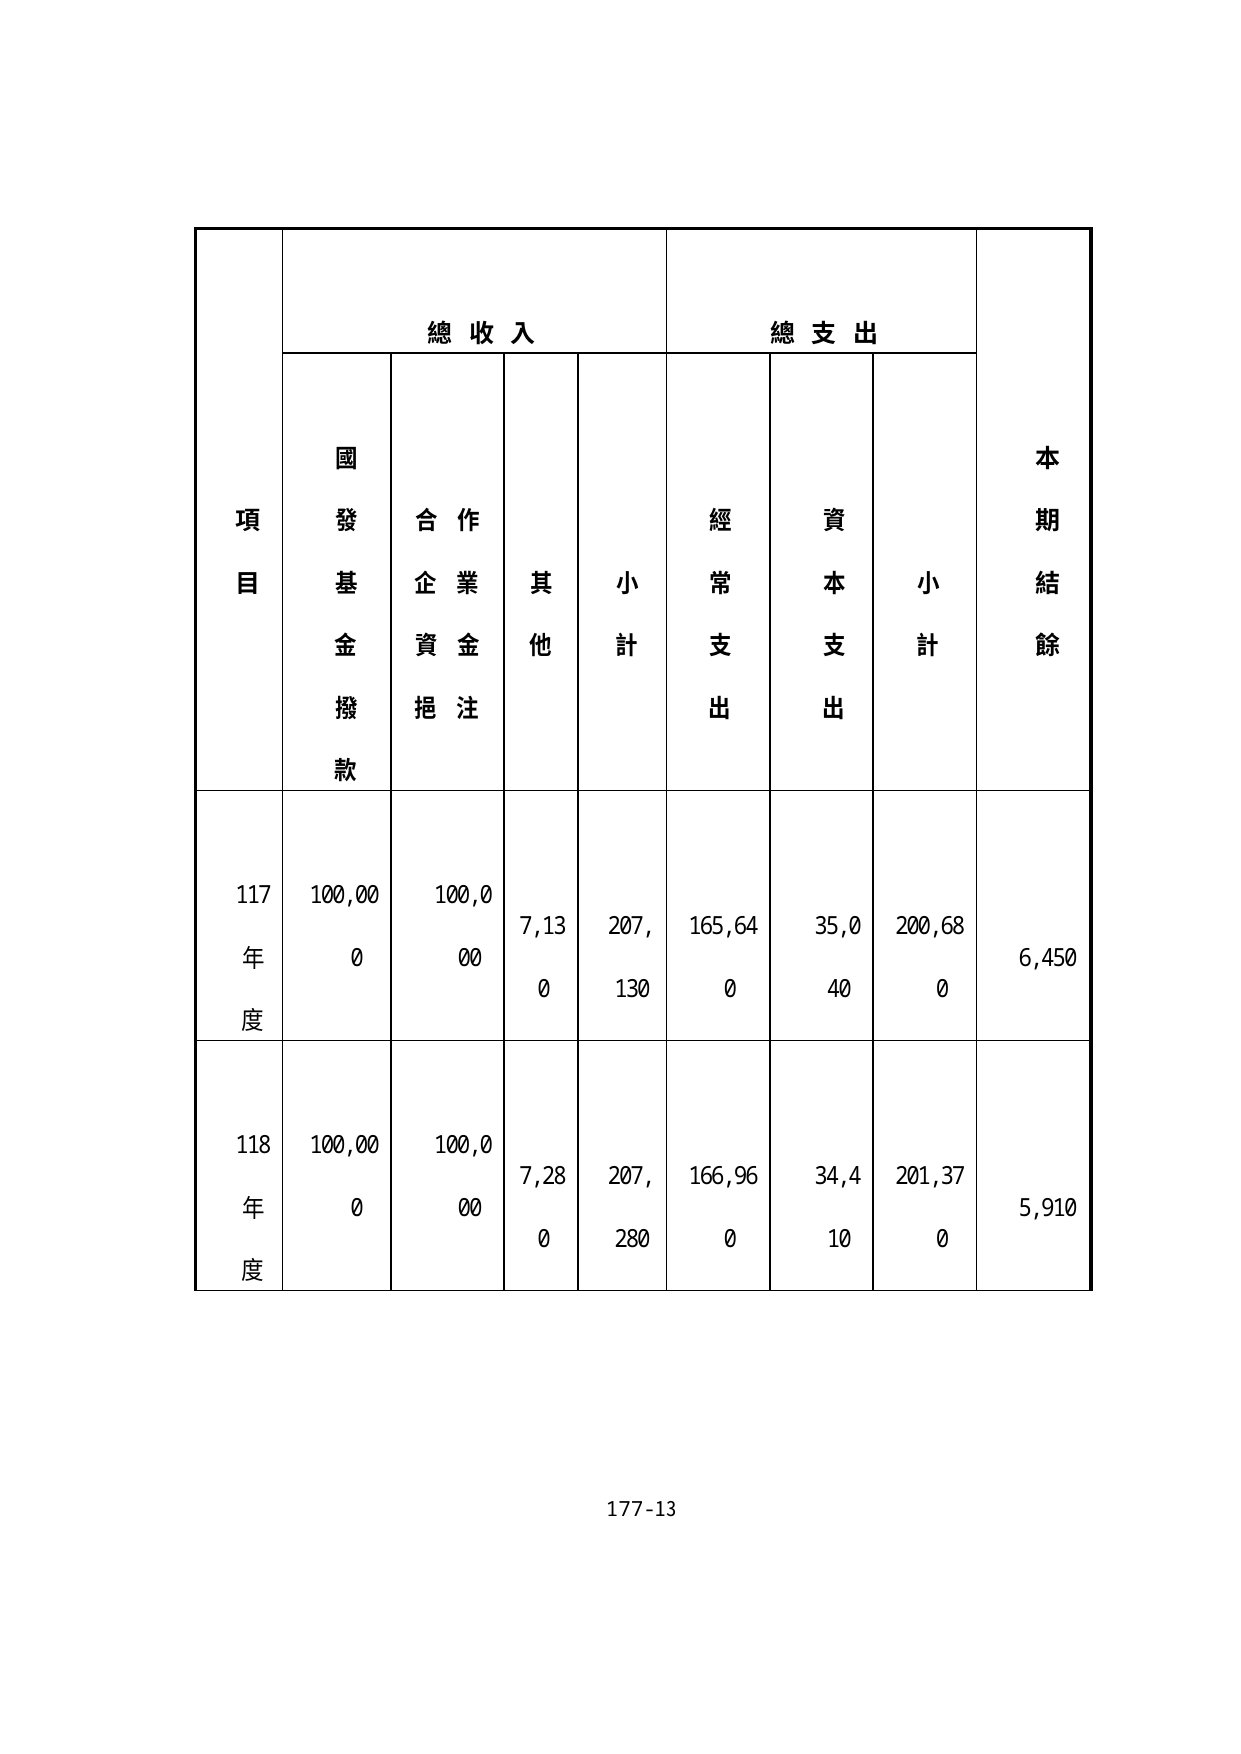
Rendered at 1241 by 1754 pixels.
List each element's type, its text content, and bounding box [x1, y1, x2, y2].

table_cell 100,000 [283, 1041, 390, 1290]
table_cell 7,130 [505, 791, 577, 1040]
table_cell 35,040 [771, 791, 872, 1040]
table_cell 7,280 [505, 1041, 577, 1290]
table_cell 國發基金 撥款 [283, 354, 390, 790]
table_cell 165,640 [667, 791, 769, 1040]
table_cell 100,000 [283, 791, 390, 1040]
table_cell 166,960 [667, 1041, 769, 1290]
table_cell 資本支出 [771, 354, 872, 790]
table_cell 其他 [505, 354, 577, 790]
table_cell 34,410 [771, 1041, 872, 1290]
table_cell 小計 [874, 354, 976, 790]
table_header 本期 結餘 [977, 230, 1089, 790]
table_header 總支出 [667, 230, 976, 352]
table_cell 100,000 [392, 1041, 503, 1290]
table_cell 201,370 [874, 1041, 976, 1290]
table_cell 200,680 [874, 791, 976, 1040]
table_header 總收入 [283, 230, 666, 352]
table_cell 小計 [579, 354, 666, 790]
table_cell 100,000 [392, 791, 503, 1040]
table_cell 118年度 [197, 1041, 282, 1290]
table_cell 5,910 [977, 1041, 1089, 1290]
table_cell 經常支出 [667, 354, 769, 790]
table_cell 合作企業 資金挹注 [392, 354, 503, 790]
table_cell 207,280 [579, 1041, 666, 1290]
table_header 項目 [197, 230, 282, 790]
table_cell 207,130 [579, 791, 666, 1040]
table_cell 6,450 [977, 791, 1089, 1040]
table_cell 117年度 [197, 791, 282, 1040]
